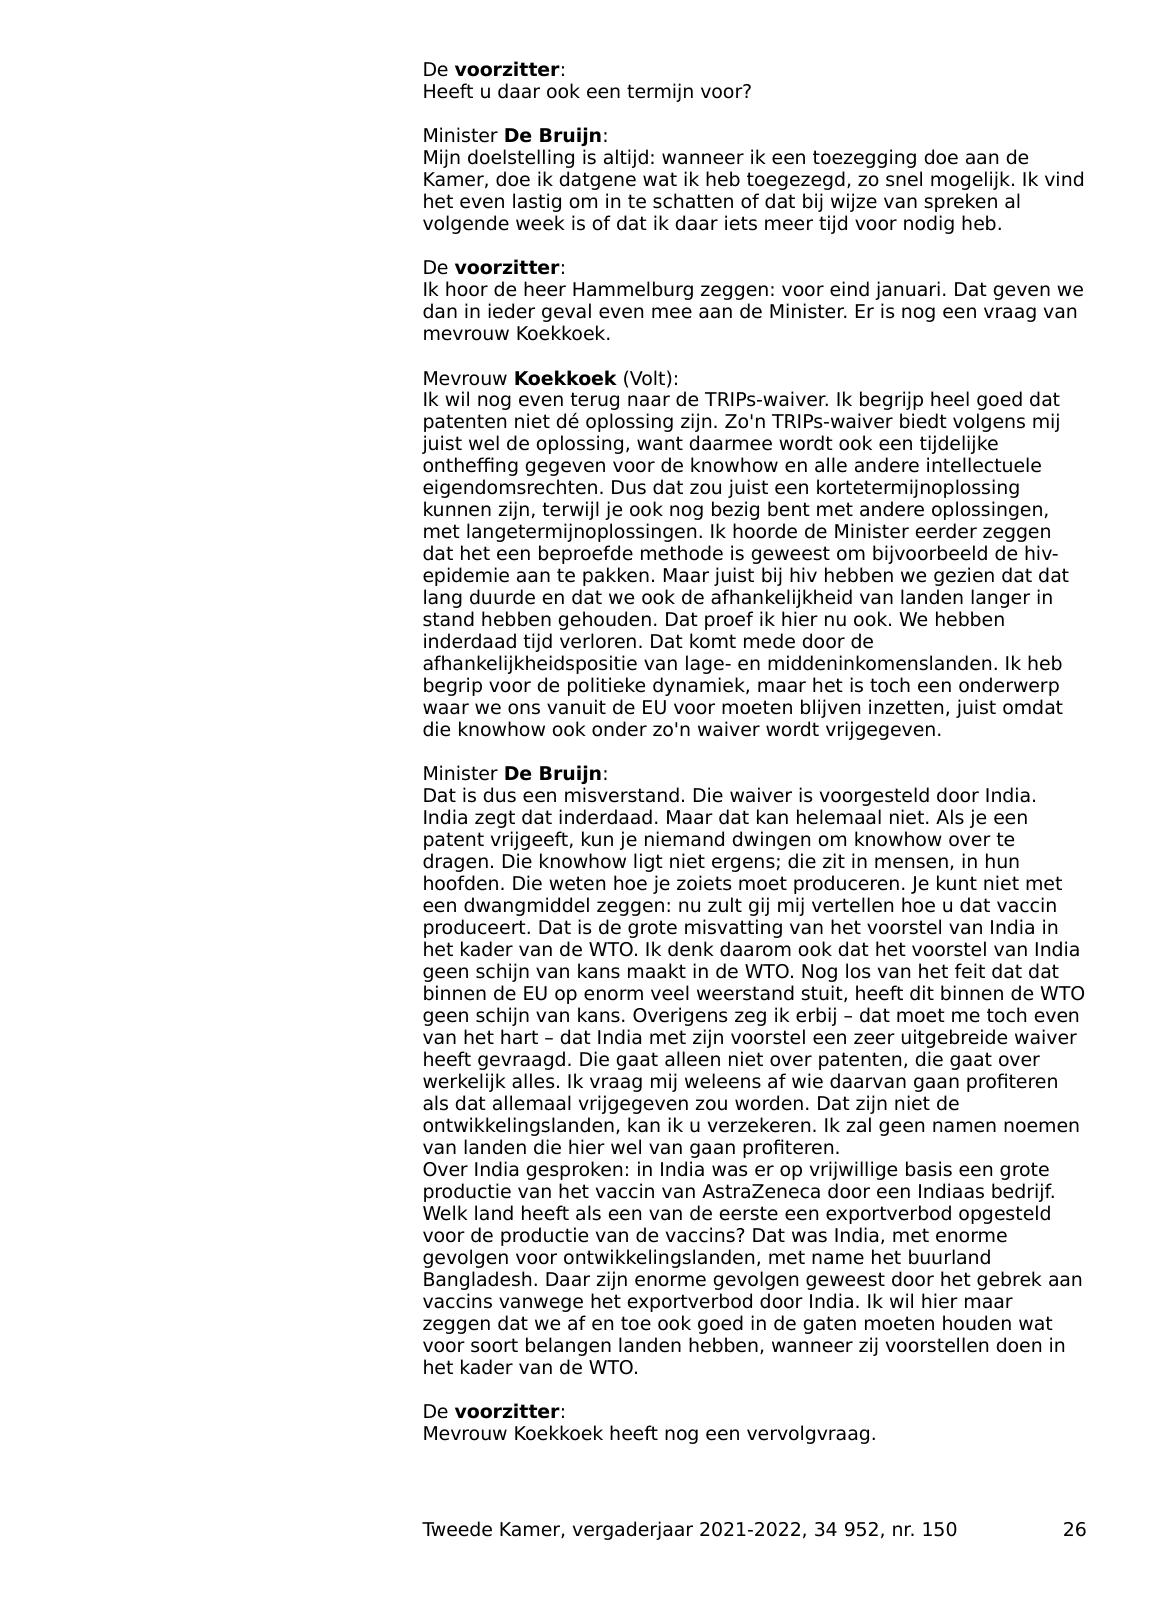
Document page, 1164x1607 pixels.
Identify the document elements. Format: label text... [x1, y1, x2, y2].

text De voorzitter: [422, 59, 1087, 81]
text Mijn doelstelling is altijd: wanneer ik een toezegging doe aan de Kamer, doe ik datgene wat ik heb toegezegd, zo snel mogelijk. Ik vind het even lastig om in te schatten of dat bij wijze van spreken al volgende week is of dat ik daar iets meer tijd voor nodig heb. [422, 147, 1087, 235]
text Ik hoor de heer Hammelburg zeggen: voor eind januari. Dat geven we dan in ieder geval even mee aan de Minister. Er is nog een vraag van mevrouw Koekkoek. [422, 279, 1087, 345]
text Mevrouw Koekkoek (Volt): [422, 367, 1087, 389]
text Minister De Bruijn: [422, 125, 1087, 147]
text Mevrouw Koekkoek heeft nog een vervolgvraag. [422, 1423, 1087, 1445]
text Over India gesproken: in India was er op vrijwillige basis een grote productie van het vaccin van AstraZeneca door een Indiaas bedrijf. Welk land heeft als een van de eerste een exportverbod opgesteld voor de productie van de vaccins? Dat was India, met enorme gevolgen voor ontwikkelingslanden, met name het buurland Bangladesh. Daar zijn enorme gevolgen geweest door het gebrek aan vaccins vanwege het exportverbod door India. Ik wil hier maar zeggen dat we af en toe ook goed in de gaten moeten houden wat voor soort belangen landen hebben, wanneer zij voorstellen doen in het kader van de WTO. [422, 1159, 1087, 1379]
text Ik wil nog even terug naar de TRIPs-waiver. Ik begrijp heel goed dat patenten niet dé oplossing zijn. Zo'n TRIPs-waiver biedt volgens mij juist wel de oplossing, want daarmee wordt ook een tijdelijke ontheffing gegeven voor de knowhow en alle andere intellectuele eigendomsrechten. Dus dat zou juist een kortetermijnoplossing kunnen zijn, terwijl je ook nog bezig bent met andere oplossingen, met langetermijnoplossingen. Ik hoorde de Minister eerder zeggen dat het een beproefde methode is geweest om bijvoorbeeld de hiv-epidemie aan te pakken. Maar juist bij hiv hebben we gezien dat dat lang duurde en dat we ook de afhankelijkheid van landen langer in stand hebben gehouden. Dat proef ik hier nu ook. We hebben inderdaad tijd verloren. Dat komt mede door de afhankelijkheidspositie van lage- en middeninkomenslanden. Ik heb begrip voor de politieke dynamiek, maar het is toch een onderwerp waar we ons vanuit de EU voor moeten blijven inzetten, juist omdat die knowhow ook onder zo'n waiver wordt vrijgegeven. [422, 389, 1087, 741]
text De voorzitter: [422, 257, 1087, 279]
text Heeft u daar ook een termijn voor? [422, 81, 1087, 103]
text Dat is dus een misverstand. Die waiver is voorgesteld door India. India zegt dat inderdaad. Maar dat kan helemaal niet. Als je een patent vrijgeeft, kun je niemand dwingen om knowhow over te dragen. Die knowhow ligt niet ergens; die zit in mensen, in hun hoofden. Die weten hoe je zoiets moet produceren. Je kunt niet met een dwangmiddel zeggen: nu zult gij mij vertellen hoe u dat vaccin produceert. Dat is de grote misvatting van het voorstel van India in het kader van de WTO. Ik denk daarom ook dat het voorstel van India geen schijn van kans maakt in de WTO. Nog los van het feit dat dat binnen de EU op enorm veel weerstand stuit, heeft dit binnen de WTO geen schijn van kans. Overigens zeg ik erbij – dat moet me toch even van het hart – dat India met zijn voorstel een zeer uitgebreide waiver heeft gevraagd. Die gaat alleen niet over patenten, die gaat over werkelijk alles. Ik vraag mij weleens af wie daarvan gaan profiteren als dat allemaal vrijgegeven zou worden. Dat zijn niet de ontwikkelingslanden, kan ik u verzekeren. Ik zal geen namen noemen van landen die hier wel van gaan profiteren. [422, 785, 1087, 1159]
text De voorzitter: [422, 1401, 1087, 1423]
text Minister De Bruijn: [422, 763, 1087, 785]
